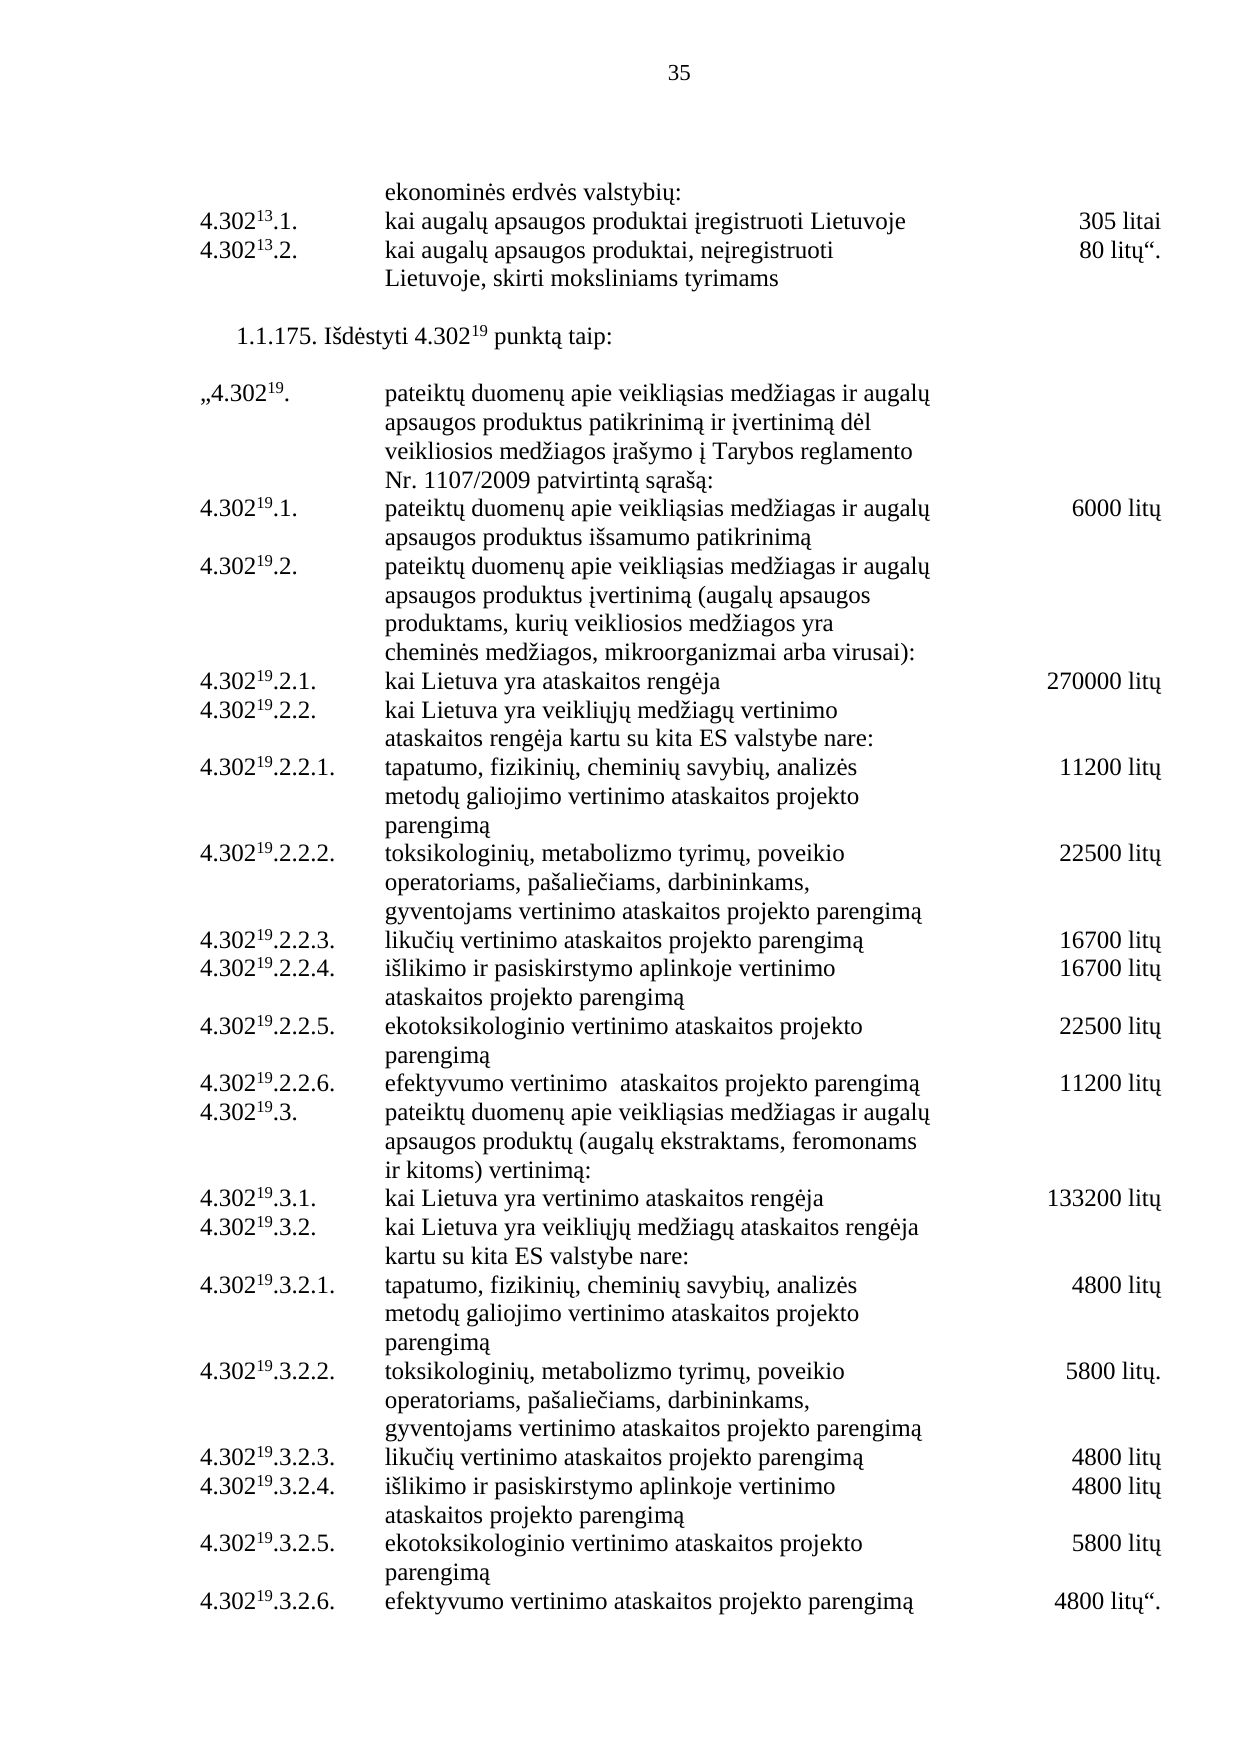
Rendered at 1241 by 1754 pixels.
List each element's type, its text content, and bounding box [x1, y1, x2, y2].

table_cell efektyvumo vertinimo ataskaitos projekto parengimą [373, 1069, 943, 1097]
table_cell 4.30219.3.2.4. [189, 1471, 373, 1528]
table_cell 16700 litų [943, 925, 1172, 953]
table_cell 4.30219.3.2.6. [189, 1586, 373, 1615]
table_cell 270000 litų [943, 666, 1172, 695]
table_header „4.30219. [189, 379, 373, 493]
table_cell 4.30219.3.2.5. [189, 1529, 373, 1586]
table_cell 16700 litų [943, 954, 1172, 1011]
table_cell toksikologinių, metabolizmo tyrimų, poveikio operatoriams, pašaliečiams, darbininkams, gyventojams vertinimo ataskaitos projekto parengimą [373, 1356, 943, 1442]
table_cell 4800 litų [943, 1442, 1172, 1471]
table_cell 22500 litų [943, 1011, 1172, 1068]
table_cell išlikimo ir pasiskirstymo aplinkoje vertinimo ataskaitos projekto parengimą [373, 954, 943, 1011]
table_cell 4.30219.3. [189, 1097, 373, 1183]
table_cell 4800 litų [943, 1471, 1172, 1528]
table_cell 11200 litų [943, 1069, 1172, 1097]
table_cell 4.30219.2.2.6. [189, 1069, 373, 1097]
table_cell 4.30219.3.2.2. [189, 1356, 373, 1442]
table_cell 4.30219.2.2.4. [189, 954, 373, 1011]
table_header [189, 177, 373, 206]
table_cell efektyvumo vertinimo ataskaitos projekto parengimą [373, 1586, 943, 1615]
table_cell 4.30219.2.2.5. [189, 1011, 373, 1068]
table_cell 4.30219.3.2.1. [189, 1270, 373, 1356]
table_header [943, 177, 1172, 206]
table_cell 22500 litų [943, 839, 1172, 925]
table_cell kai augalų apsaugos produktai įregistruoti Lietuvoje [373, 206, 943, 235]
table_cell pateiktų duomenų apie veikliąsias medžiagas ir augalų apsaugos produktus išsamumo patikrinimą [373, 494, 943, 551]
table_cell 11200 litų [943, 752, 1172, 838]
table_cell 4800 litų [943, 1270, 1172, 1356]
table_cell [943, 551, 1172, 666]
table_cell toksikologinių, metabolizmo tyrimų, poveikio operatoriams, pašaliečiams, darbininkams, gyventojams vertinimo ataskaitos projekto parengimą [373, 839, 943, 925]
table_header [943, 379, 1172, 493]
table_cell kai Lietuva yra veikliųjų medžiagų vertinimo ataskaitos rengėja kartu su kita ES valstybe nare: [373, 695, 943, 752]
table_cell 4.30219.2.1. [189, 666, 373, 695]
table_cell 4.30219.2.2.1. [189, 752, 373, 838]
table_cell ekotoksikologinio vertinimo ataskaitos projekto parengimą [373, 1011, 943, 1068]
table_cell 80 litų“. [943, 235, 1172, 292]
text 1.1.175. Išdėstyti 4.30219 punktą taip: [177, 321, 1181, 350]
table_cell likučių vertinimo ataskaitos projekto parengimą [373, 1442, 943, 1471]
table_cell 4.30219.3.1. [189, 1184, 373, 1212]
table_cell 4.30219.2.2.2. [189, 839, 373, 925]
table_cell 5800 litų [943, 1529, 1172, 1586]
table_cell [943, 1097, 1172, 1183]
table_cell 4.30219.2.2. [189, 695, 373, 752]
table_cell 4.30219.2.2.3. [189, 925, 373, 953]
table_cell [943, 695, 1172, 752]
table_cell 4.30219.3.2. [189, 1212, 373, 1270]
table_cell [943, 1212, 1172, 1270]
table_cell 5800 litų. [943, 1356, 1172, 1442]
table_cell kai Lietuva yra vertinimo ataskaitos rengėja [373, 1184, 943, 1212]
table_cell 4.30219.1. [189, 494, 373, 551]
table_cell 4.30213.1. [189, 206, 373, 235]
table_cell pateiktų duomenų apie veikliąsias medžiagas ir augalų apsaugos produktų (augalų ekstraktams, feromonams ir kitoms) vertinimą: [373, 1097, 943, 1183]
table_cell 4.30219.3.2.3. [189, 1442, 373, 1471]
table_cell 4800 litų“. [943, 1586, 1172, 1615]
table_header ekonominės erdvės valstybių: [373, 177, 943, 206]
table_header pateiktų duomenų apie veikliąsias medžiagas ir augalų apsaugos produktus patikrinimą ir įvertinimą dėl veikliosios medžiagos įrašymo į Tarybos reglamento Nr. 1107/2009 patvirtintą sąrašą: [373, 379, 943, 493]
table_cell 4.30213.2. [189, 235, 373, 292]
table_cell 6000 litų [943, 494, 1172, 551]
table_cell 4.30219.2. [189, 551, 373, 666]
table_cell tapatumo, fizikinių, cheminių savybių, analizės metodų galiojimo vertinimo ataskaitos projekto parengimą [373, 1270, 943, 1356]
table_cell kai Lietuva yra veikliųjų medžiagų ataskaitos rengėja kartu su kita ES valstybe nare: [373, 1212, 943, 1270]
table_cell išlikimo ir pasiskirstymo aplinkoje vertinimo ataskaitos projekto parengimą [373, 1471, 943, 1528]
table_cell tapatumo, fizikinių, cheminių savybių, analizės metodų galiojimo vertinimo ataskaitos projekto parengimą [373, 752, 943, 838]
table_cell kai augalų apsaugos produktai, neįregistruoti Lietuvoje, skirti moksliniams tyrimams [373, 235, 943, 292]
table_cell kai Lietuva yra ataskaitos rengėja [373, 666, 943, 695]
table_cell ekotoksikologinio vertinimo ataskaitos projekto parengimą [373, 1529, 943, 1586]
table_cell pateiktų duomenų apie veikliąsias medžiagas ir augalų apsaugos produktus įvertinimą (augalų apsaugos produktams, kurių veikliosios medžiagos yra cheminės medžiagos, mikroorganizmai arba virusai): [373, 551, 943, 666]
table_cell likučių vertinimo ataskaitos projekto parengimą [373, 925, 943, 953]
table_cell 133200 litų [943, 1184, 1172, 1212]
table_cell 305 litai [943, 206, 1172, 235]
